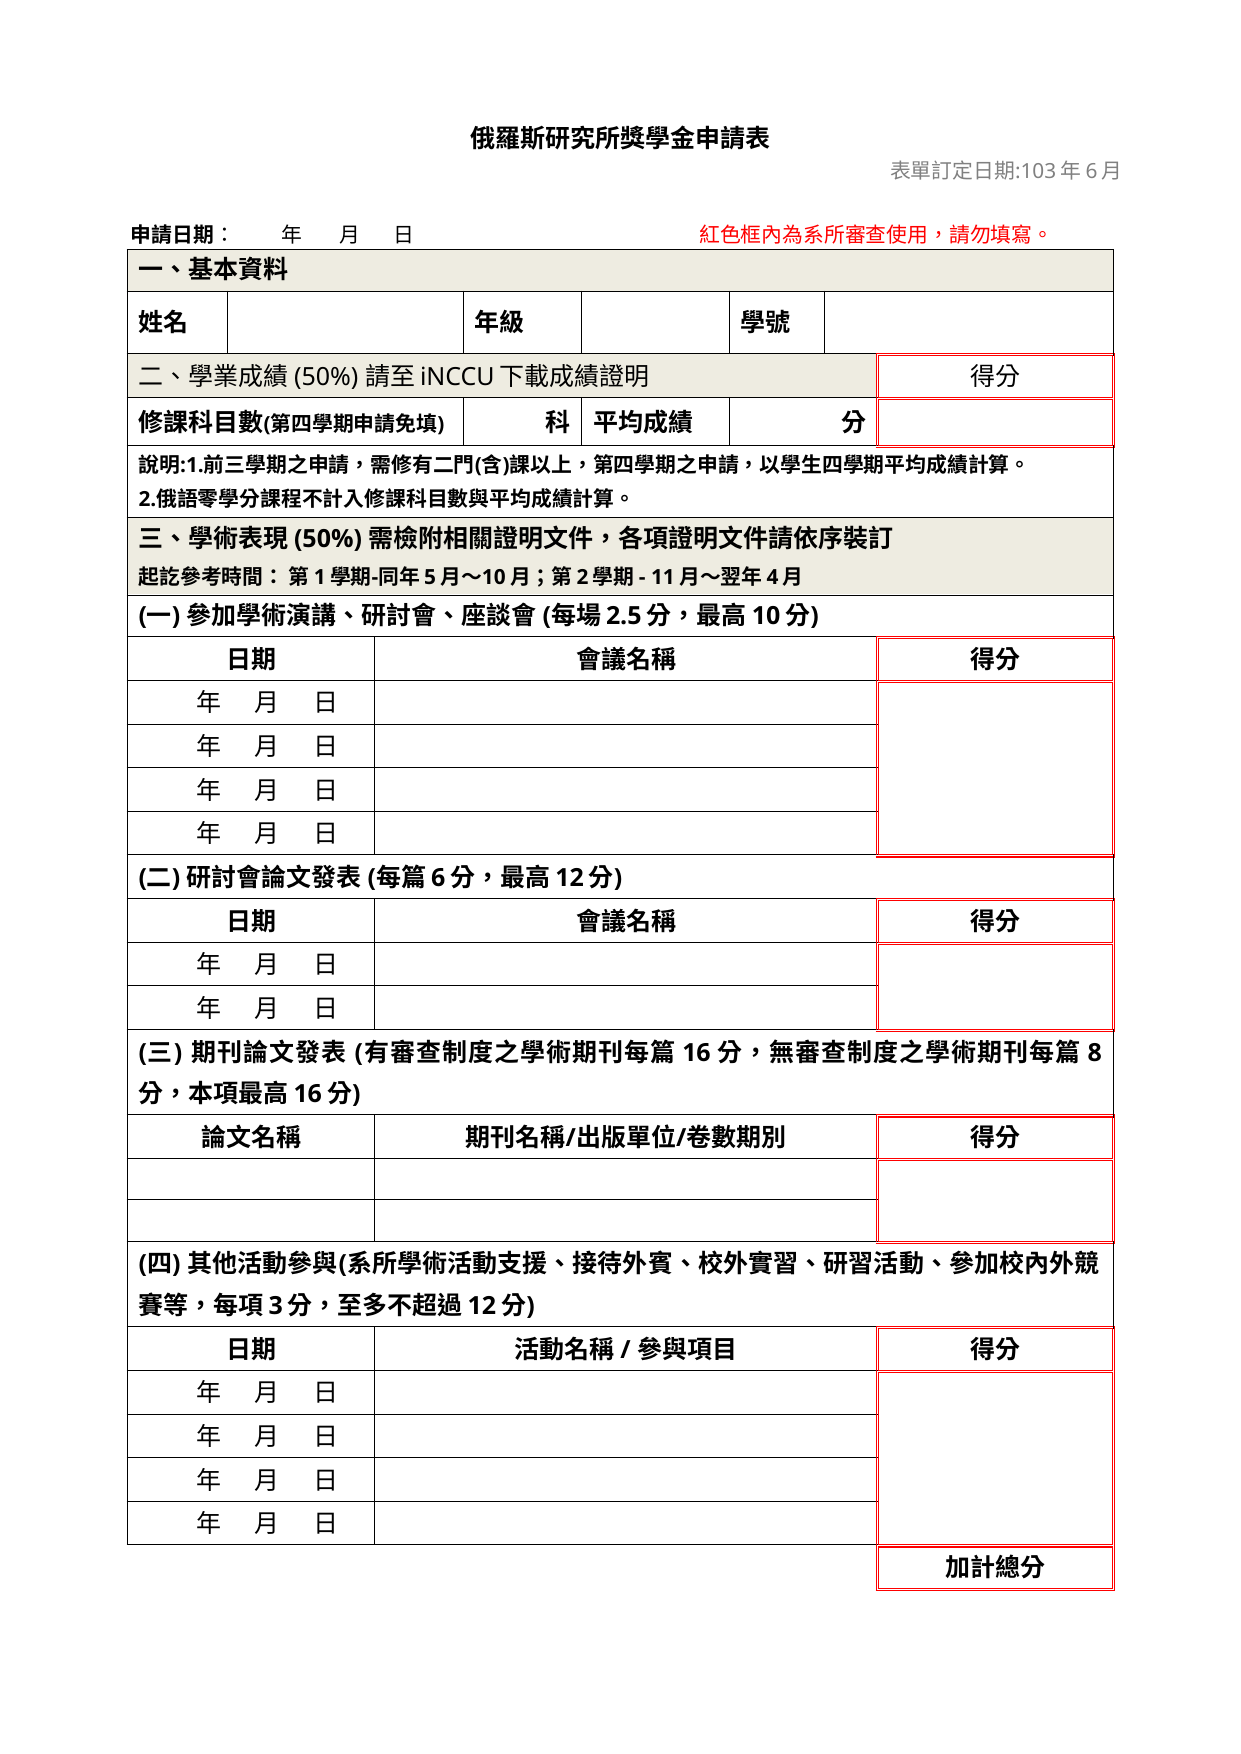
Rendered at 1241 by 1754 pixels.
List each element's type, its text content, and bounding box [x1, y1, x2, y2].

table_cell (三) 期刊論文發表 (有審查制度之學術期刊每篇16分，無審查制度之學術期刊每篇8分，本項最高16分) [128, 1030, 1113, 1114]
table_cell 年 月 日 [128, 986, 374, 1029]
table_cell [879, 945, 1112, 1029]
table_cell [127, 1545, 876, 1588]
table_cell 年級 [464, 292, 581, 353]
table_cell 得分 [879, 639, 1112, 680]
table_cell 年 月 日 [128, 768, 374, 811]
table_cell 修課科目數(第四學期申請免填) [128, 398, 463, 445]
table_cell [375, 1458, 876, 1501]
table_cell (四) 其他活動參與(系所學術活動支援、接待外賓、校外實習、研習活動、參加校內外競賽等，每項3分，至多不超過12分) [128, 1242, 1113, 1326]
table_header 一、基本資料 [128, 250, 1113, 291]
table_cell 年 月 日 [128, 725, 374, 767]
table_cell [879, 1373, 1112, 1544]
table_cell 會議名稱 [375, 637, 876, 680]
table_cell [375, 812, 876, 854]
table_cell [879, 683, 1112, 854]
table_cell 年 月 日 [128, 943, 374, 985]
table_cell 學號 [730, 292, 824, 353]
table_cell 說明:1.前三學期之申請，需修有二門(含)課以上，第四學期之申請，以學生四學期平均成績計算。 2.俄語零學分課程不計入修課科目數與平均成績計算。 [128, 446, 1113, 517]
table_cell 期刊名稱/出版單位/卷數期別 [375, 1115, 876, 1158]
table_cell 平均成績 [582, 398, 729, 445]
text 表單訂定日期:103年6月 [118, 154, 1122, 185]
table_cell 日期 [128, 899, 374, 942]
table_cell [128, 1159, 374, 1199]
table_cell [375, 1502, 876, 1544]
table_cell 活動名稱 / 參與項目 [375, 1327, 876, 1370]
table_cell [375, 1159, 876, 1199]
table_cell 年 月 日 [128, 1502, 374, 1544]
table_cell 三、學術表現 (50%) 需檢附相關證明文件，各項證明文件請依序裝訂 起訖參考時間： 第1學期-同年5月～10月；第2學期 - 11月～翌年4月 [128, 518, 1113, 594]
table_cell 得分 [879, 901, 1112, 942]
table_cell [582, 292, 729, 353]
table_cell 分 [730, 398, 876, 445]
table_cell [375, 986, 876, 1029]
table_cell [375, 1371, 876, 1413]
table_cell 得分 [879, 356, 1112, 397]
table_cell 年 月 日 [128, 812, 374, 854]
table_cell 得分 [879, 1329, 1112, 1370]
table_cell [879, 400, 1112, 445]
table_cell 日期 [128, 637, 374, 680]
table_cell [375, 768, 876, 811]
text 申請日期： 年 月 日 紅色框內為系所審查使用，請勿填寫。 [131, 219, 1122, 249]
table_cell [375, 1415, 876, 1457]
table_cell [375, 681, 876, 723]
table_cell 論文名稱 [128, 1115, 374, 1158]
table_cell 加計總分 [879, 1548, 1112, 1588]
table_cell 日期 [128, 1327, 374, 1370]
table_cell 年 月 日 [128, 1458, 374, 1501]
table_cell 科 [464, 398, 581, 445]
table_cell 會議名稱 [375, 899, 876, 942]
table_cell [128, 1200, 374, 1241]
table_cell [375, 943, 876, 985]
table_cell 姓名 [128, 292, 227, 353]
table_cell 二、學業成績 (50%) 請至iNCCU下載成績證明 [128, 354, 876, 397]
table_cell (一) 參加學術演講、研討會、座談會 (每場2.5分，最高10分) [128, 596, 1113, 636]
table_cell [375, 725, 876, 767]
table_cell 年 月 日 [128, 1371, 374, 1413]
table_cell 年 月 日 [128, 681, 374, 723]
table_cell [375, 1200, 876, 1241]
table_cell 得分 [879, 1118, 1112, 1158]
table_cell [825, 292, 1113, 353]
table_cell [879, 1161, 1112, 1241]
text 俄羅斯研究所獎學金申請表 [118, 118, 1122, 154]
table_cell (二) 研討會論文發表 (每篇6分，最高12分) [128, 855, 1113, 898]
table_cell [228, 292, 463, 353]
table_cell 年 月 日 [128, 1415, 374, 1457]
